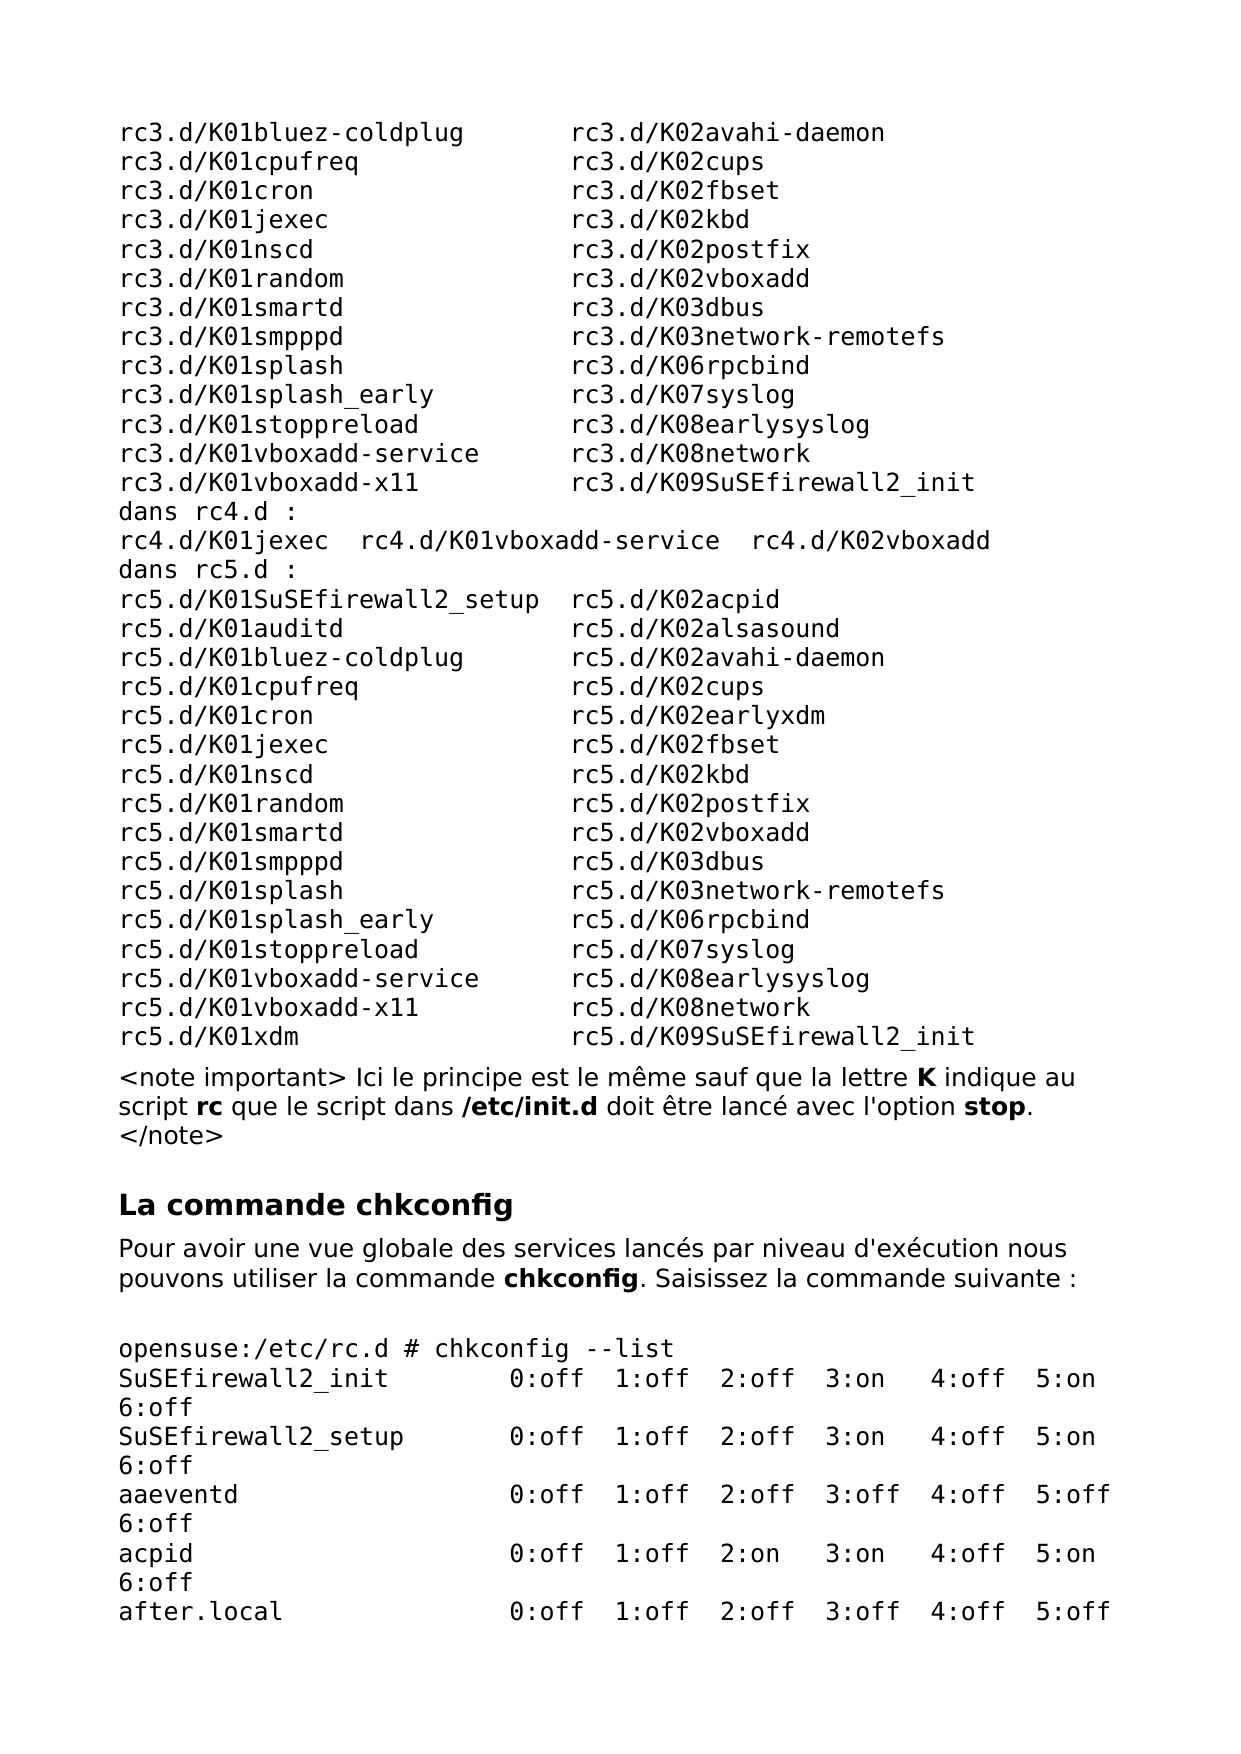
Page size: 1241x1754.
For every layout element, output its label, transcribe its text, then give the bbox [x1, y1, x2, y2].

subtitle La commande chkconfig [118, 1188, 1122, 1222]
text rc3.d/K01bluez-coldplug rc3.d/K02avahi-daemon rc3.d/K01cpufreq rc3.d/K02cups rc3.d/K01cron rc3.d/K02fbset rc3.d/K01jexec rc3.d/K02kbd rc3.d/K01nscd rc3.d/K02postfix rc3.d/K01random rc3.d/K02vboxadd rc3.d/K01smartd rc3.d/K03dbus rc3.d/K01smpppd rc3.d/K03network-remotefs rc3.d/K01splash rc3.d/K06rpcbind rc3.d/K01splash_early rc3.d/K07syslog rc3.d/K01stoppreload rc3.d/K08earlysyslog rc3.d/K01vboxadd-service rc3.d/K08network rc3.d/K01vboxadd-x11 rc3.d/K09SuSEfirewall2_init dans rc4.d : rc4.d/K01jexec rc4.d/K01vboxadd-service rc4.d/K02vboxadd dans rc5.d : rc5.d/K01SuSEfirewall2_setup rc5.d/K02acpid rc5.d/K01auditd rc5.d/K02alsasound rc5.d/K01bluez-coldplug rc5.d/K02avahi-daemon rc5.d/K01cpufreq rc5.d/K02cups rc5.d/K01cron rc5.d/K02earlyxdm rc5.d/K01jexec rc5.d/K02fbset rc5.d/K01nscd rc5.d/K02kbd rc5.d/K01random rc5.d/K02postfix rc5.d/K01smartd rc5.d/K02vboxadd rc5.d/K01smpppd rc5.d/K03dbus rc5.d/K01splash rc5.d/K03network-remotefs rc5.d/K01splash_early rc5.d/K06rpcbind rc5.d/K01stoppreload rc5.d/K07syslog rc5.d/K01vboxadd-service rc5.d/K08earlysyslog rc5.d/K01vboxadd-x11 rc5.d/K08network rc5.d/K01xdm rc5.d/K09SuSEfirewall2_init [118, 118, 1122, 1051]
text opensuse:/etc/rc.d # chkconfig --list SuSEfirewall2_init 0:off 1:off 2:off 3:on 4:off 5:on 6:off SuSEfirewall2_setup 0:off 1:off 2:off 3:on 4:off 5:on 6:off aaeventd 0:off 1:off 2:off 3:off 4:off 5:off 6:off acpid 0:off 1:off 2:on 3:on 4:off 5:on 6:off after.local 0:off 1:off 2:off 3:off 4:off 5:off [118, 1306, 1122, 1626]
text Pour avoir une vue globale des services lancés par niveau d'exécution nous pouvons utiliser la commande chkconfig. Saisissez la commande suivante : [118, 1235, 1122, 1293]
text <note important> Ici le principe est le même sauf que la lettre K indique au script rc que le script dans /etc/init.d doit être lancé avec l'option stop. </note> [118, 1063, 1122, 1151]
